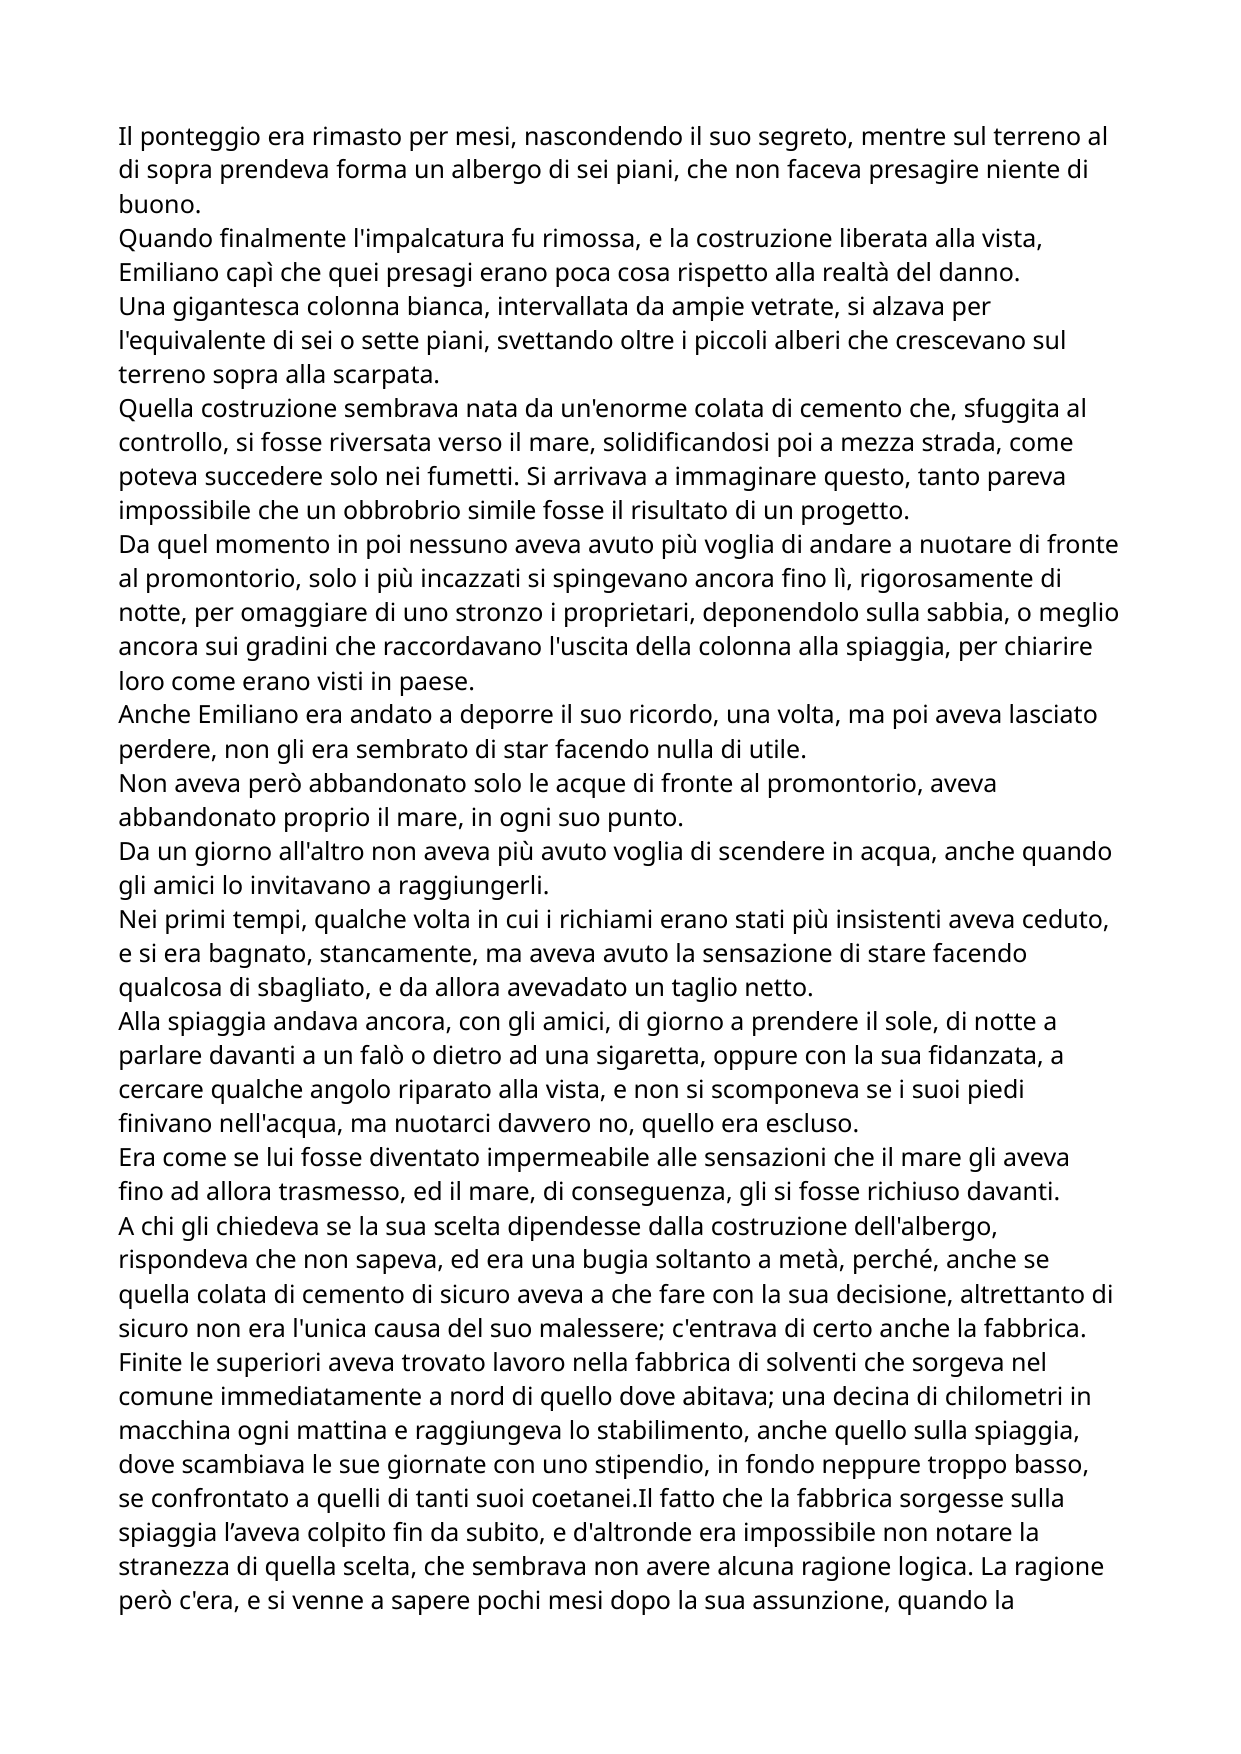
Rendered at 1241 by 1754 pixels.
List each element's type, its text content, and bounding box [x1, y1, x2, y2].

text Quella costruzione sembrava nata da un'enorme colata di cemento che, sfuggita al controllo, si fosse riversata verso il mare, solidificandosi poi a mezza strada, come poteva succedere solo nei fumetti. Si arrivava a immaginare questo, tanto pareva impossibile che un obbrobrio simile fosse il risultato di un progetto. [118, 391, 1122, 527]
text A chi gli chiedeva se la sua scelta dipendesse dalla costruzione dell'albergo, rispondeva che non sapeva, ed era una bugia soltanto a metà, perché, anche se quella colata di cemento di sicuro aveva a che fare con la sua decisione, altrettanto di sicuro non era l'unica causa del suo malessere; c'entrava di certo anche la fabbrica. [118, 1208, 1122, 1344]
text Alla spiaggia andava ancora, con gli amici, di giorno a prendere il sole, di notte a parlare davanti a un falò o dietro ad una sigaretta, oppure con la sua fidanzata, a cercare qualche angolo riparato alla vista, e non si scomponeva se i suoi piedi finivano nell'acqua, ma nuotarci davvero no, quello era escluso. [118, 1004, 1122, 1140]
text Anche Emiliano era andato a deporre il suo ricordo, una volta, ma poi aveva lasciato perdere, non gli era sembrato di star facendo nulla di utile. [118, 697, 1122, 765]
text Quando finalmente l'impalcatura fu rimossa, e la costruzione liberata alla vista, Emiliano capì che quei presagi erano poca cosa rispetto alla realtà del danno. [118, 220, 1122, 288]
text Finite le superiori aveva trovato lavoro nella fabbrica di solventi che sorgeva nel comune immediatamente a nord di quello dove abitava; una decina di chilometri in macchina ogni mattina e raggiungeva lo stabilimento, anche quello sulla spiaggia, dove scambiava le sue giornate con uno stipendio, in fondo neppure troppo basso, se confrontato a quelli di tanti suoi coetanei.Il fatto che la fabbrica sorgesse sulla spiaggia l’aveva colpito fin da subito, e d'altronde era impossibile non notare la stranezza di quella scelta, che sembrava non avere alcuna ragione logica. La ragione però c'era, e si venne a sapere pochi mesi dopo la sua assunzione, quando la [118, 1344, 1122, 1617]
text Il ponteggio era rimasto per mesi, nascondendo il suo segreto, mentre sul terreno al di sopra prendeva forma un albergo di sei piani, che non faceva presagire niente di buono. [118, 118, 1122, 220]
text Non aveva però abbandonato solo le acque di fronte al promontorio, aveva abbandonato proprio il mare, in ogni suo punto. [118, 765, 1122, 833]
text Da quel momento in poi nessuno aveva avuto più voglia di andare a nuotare di fronte al promontorio, solo i più incazzati si spingevano ancora fino lì, rigorosamente di notte, per omaggiare di uno stronzo i proprietari, deponendolo sulla sabbia, o meglio ancora sui gradini che raccordavano l'uscita della colonna alla spiaggia, per chiarire loro come erano visti in paese. [118, 527, 1122, 697]
text Una gigantesca colonna bianca, intervallata da ampie vetrate, si alzava per l'equivalente di sei o sette piani, svettando oltre i piccoli alberi che crescevano sul terreno sopra alla scarpata. [118, 288, 1122, 391]
text Era come se lui fosse diventato impermeabile alle sensazioni che il mare gli aveva fino ad allora trasmesso, ed il mare, di conseguenza, gli si fosse richiuso davanti. [118, 1140, 1122, 1208]
text Nei primi tempi, qualche volta in cui i richiami erano stati più insistenti aveva ceduto, e si era bagnato, stancamente, ma aveva avuto la sensazione di stare facendo qualcosa di sbagliato, e da allora avevadato un taglio netto. [118, 902, 1122, 1004]
text Da un giorno all'altro non aveva più avuto voglia di scendere in acqua, anche quando gli amici lo invitavano a raggiungerli. [118, 833, 1122, 902]
